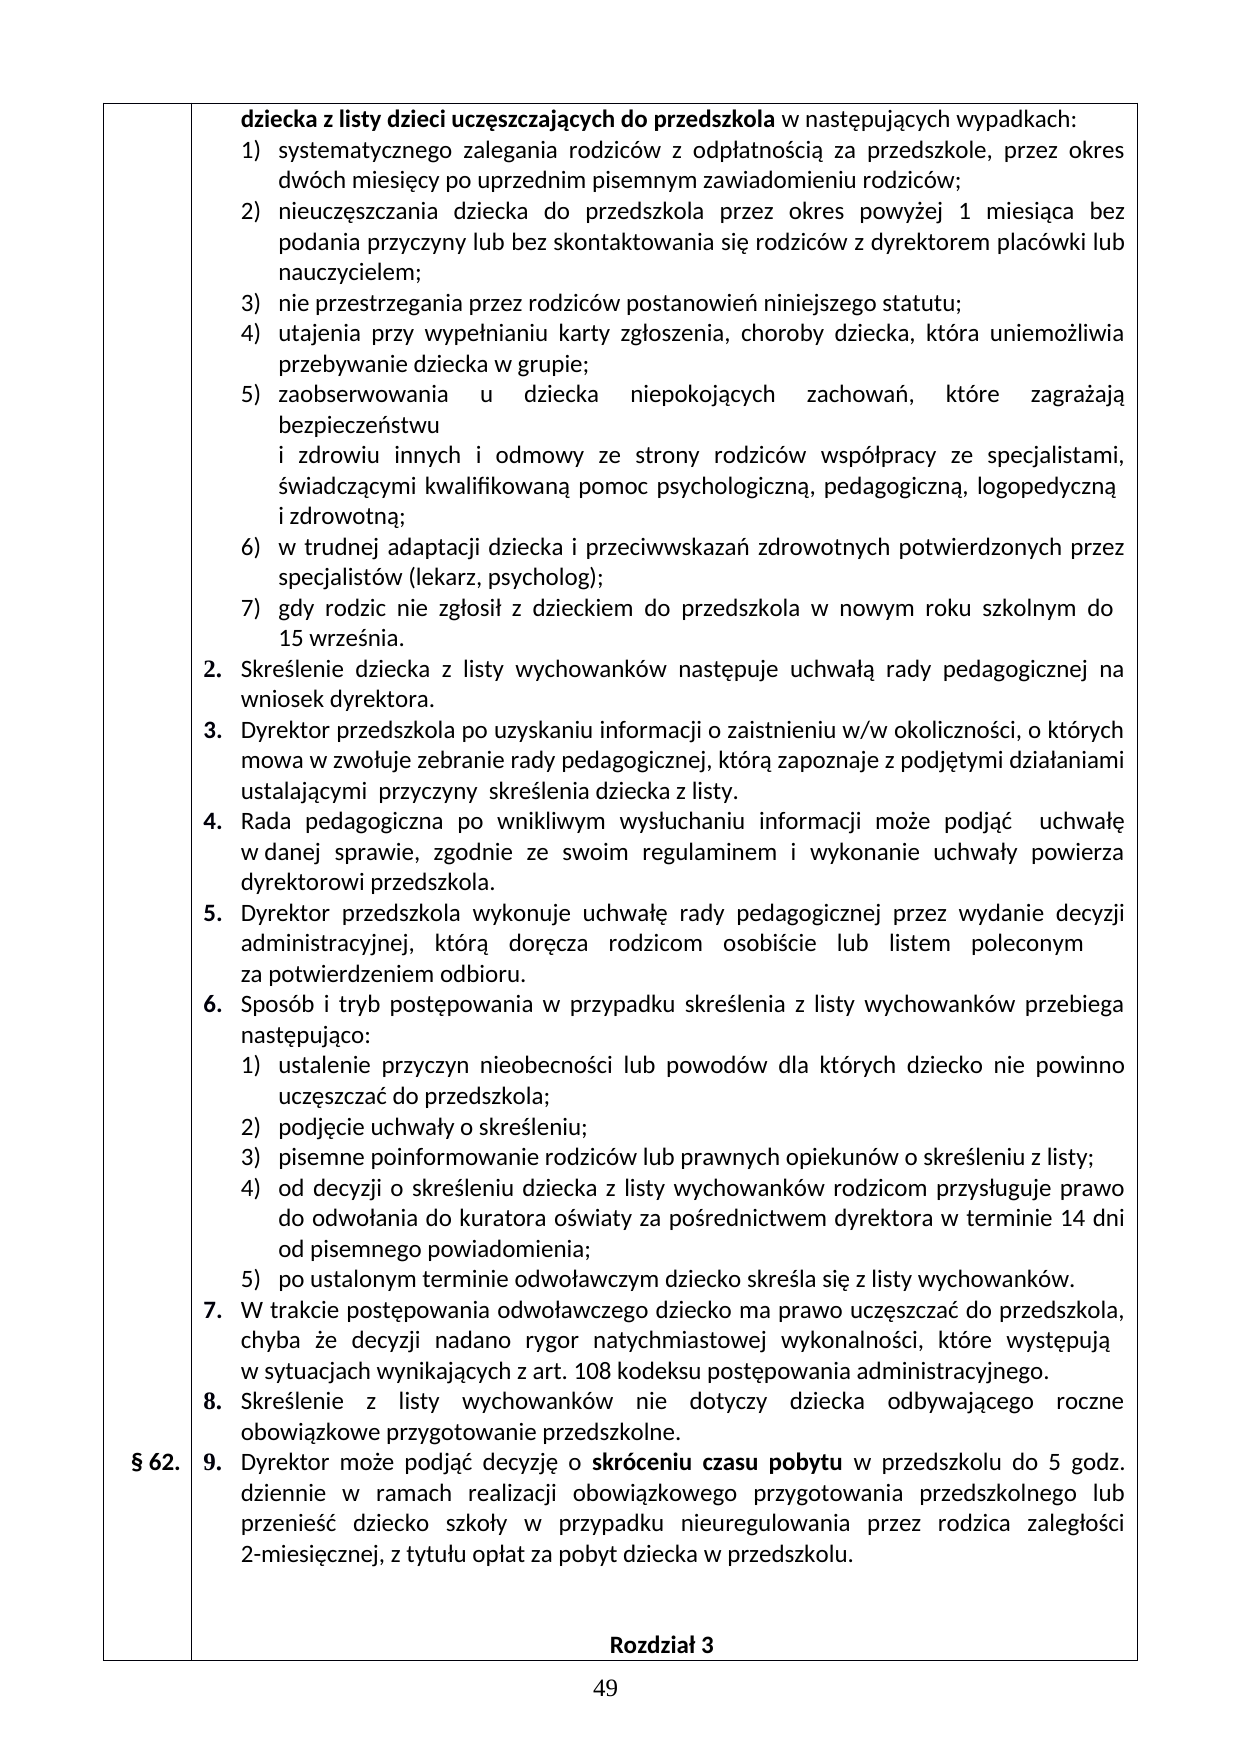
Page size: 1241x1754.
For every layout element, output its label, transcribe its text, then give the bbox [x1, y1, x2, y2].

table_header § 62. [104, 104, 191, 1660]
